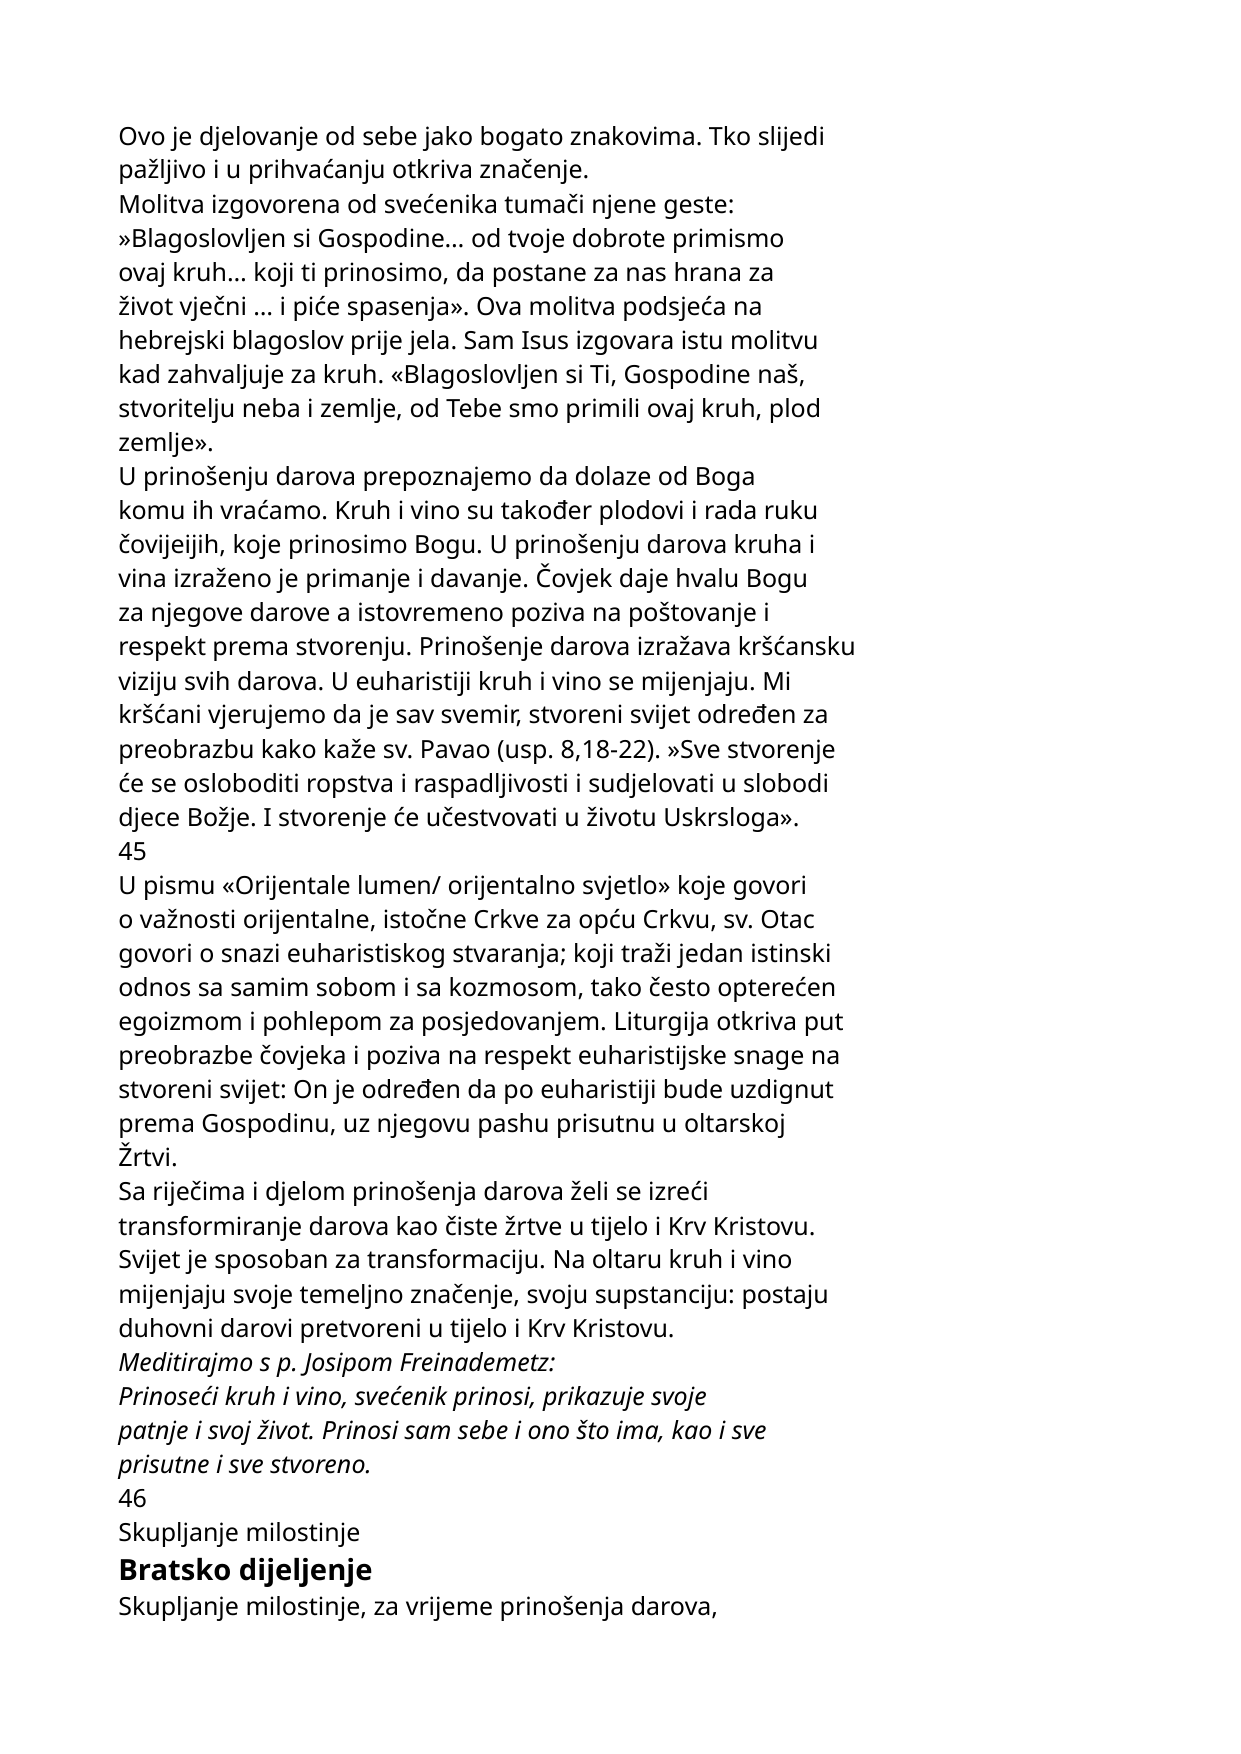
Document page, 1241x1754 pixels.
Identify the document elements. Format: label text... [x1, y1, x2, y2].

text »Blagoslovljen si Gospodine… od tvoje dobrote primismo [118, 220, 1122, 254]
text 46 [118, 1481, 1122, 1515]
text kad zahvaljuje za kruh. «Blagoslovljen si Ti, Gospodine naš, [118, 357, 1122, 391]
text govori o snazi euharistiskog stvaranja; koji traži jedan istinski [118, 936, 1122, 970]
text viziju svih darova. U euharistiji kruh i vino se mijenjaju. Mi [118, 663, 1122, 697]
text život vječni … i piće spasenja». Ova molitva podsjeća na [118, 288, 1122, 322]
text mijenjaju svoje temeljno značenje, svoju supstanciju: postaju [118, 1276, 1122, 1310]
text U prinošenju darova prepoznajemo da dolaze od Boga [118, 459, 1122, 493]
text čovijeijih, koje prinosimo Bogu. U prinošenju darova kruha i [118, 527, 1122, 561]
text preobrazbu kako kaže sv. Pavao (usp. 8,18-22). »Sve stvorenje [118, 731, 1122, 765]
text Svijet je sposoban za transformaciju. Na oltaru kruh i vino [118, 1242, 1122, 1276]
text će se osloboditi ropstva i raspadljivosti i sudjelovati u slobodi [118, 765, 1122, 799]
text ovaj kruh… koji ti prinosimo, da postane za nas hrana za [118, 254, 1122, 288]
text Prinoseći kruh i vino, svećenik prinosi, prikazuje svoje [118, 1378, 1122, 1412]
text stvoritelju neba i zemlje, od Tebe smo primili ovaj kruh, plod [118, 391, 1122, 425]
text transformiranje darova kao čiste žrtve u tijelo i Krv Kristovu. [118, 1208, 1122, 1242]
text za njegove darove a istovremeno poziva na poštovanje i [118, 595, 1122, 629]
text prisutne i sve stvoreno. [118, 1447, 1122, 1481]
text vina izraženo je primanje i davanje. Čovjek daje hvalu Bogu [118, 561, 1122, 595]
text respekt prema stvorenju. Prinošenje darova izražava kršćansku [118, 629, 1122, 663]
text duhovni darovi pretvoreni u tijelo i Krv Kristovu. [118, 1310, 1122, 1344]
text o važnosti orijentalne, istočne Crkve za opću Crkvu, sv. Otac [118, 902, 1122, 936]
text Skupljanje milostinje [118, 1515, 1122, 1549]
text Meditirajmo s p. Josipom Freinademetz: [118, 1344, 1122, 1378]
text pažljivo i u prihvaćanju otkriva značenje. [118, 152, 1122, 186]
text U pismu «Orijentale lumen/ orijentalno svjetlo» koje govori [118, 867, 1122, 902]
text odnos sa samim sobom i sa kozmosom, tako često opterećen [118, 970, 1122, 1004]
text egoizmom i pohlepom za posjedovanjem. Liturgija otkriva put [118, 1004, 1122, 1038]
text Bratsko dijeljenje [118, 1549, 1122, 1588]
text djece Božje. I stvorenje će učestvovati u životu Uskrsloga». [118, 799, 1122, 833]
text Ovo je djelovanje od sebe jako bogato znakovima. Tko slijedi [118, 118, 1122, 152]
text Žrtvi. [118, 1140, 1122, 1174]
text stvoreni svijet: On je određen da po euharistiji bude uzdignut [118, 1072, 1122, 1106]
text zemlje». [118, 425, 1122, 459]
text Skupljanje milostinje, za vrijeme prinošenja darova, [118, 1588, 1122, 1622]
text prema Gospodinu, uz njegovu pashu prisutnu u oltarskoj [118, 1106, 1122, 1140]
text komu ih vraćamo. Kruh i vino su također plodovi i rada ruku [118, 493, 1122, 527]
text Molitva izgovorena od svećenika tumači njene geste: [118, 186, 1122, 220]
text kršćani vjerujemo da je sav svemir, stvoreni svijet određen za [118, 697, 1122, 731]
text 45 [118, 833, 1122, 867]
text patnje i svoj život. Prinosi sam sebe i ono što ima, kao i sve [118, 1412, 1122, 1447]
text Sa riječima i djelom prinošenja darova želi se izreći [118, 1174, 1122, 1208]
text hebrejski blagoslov prije jela. Sam Isus izgovara istu molitvu [118, 322, 1122, 357]
text preobrazbe čovjeka i poziva na respekt euharistijske snage na [118, 1038, 1122, 1072]
